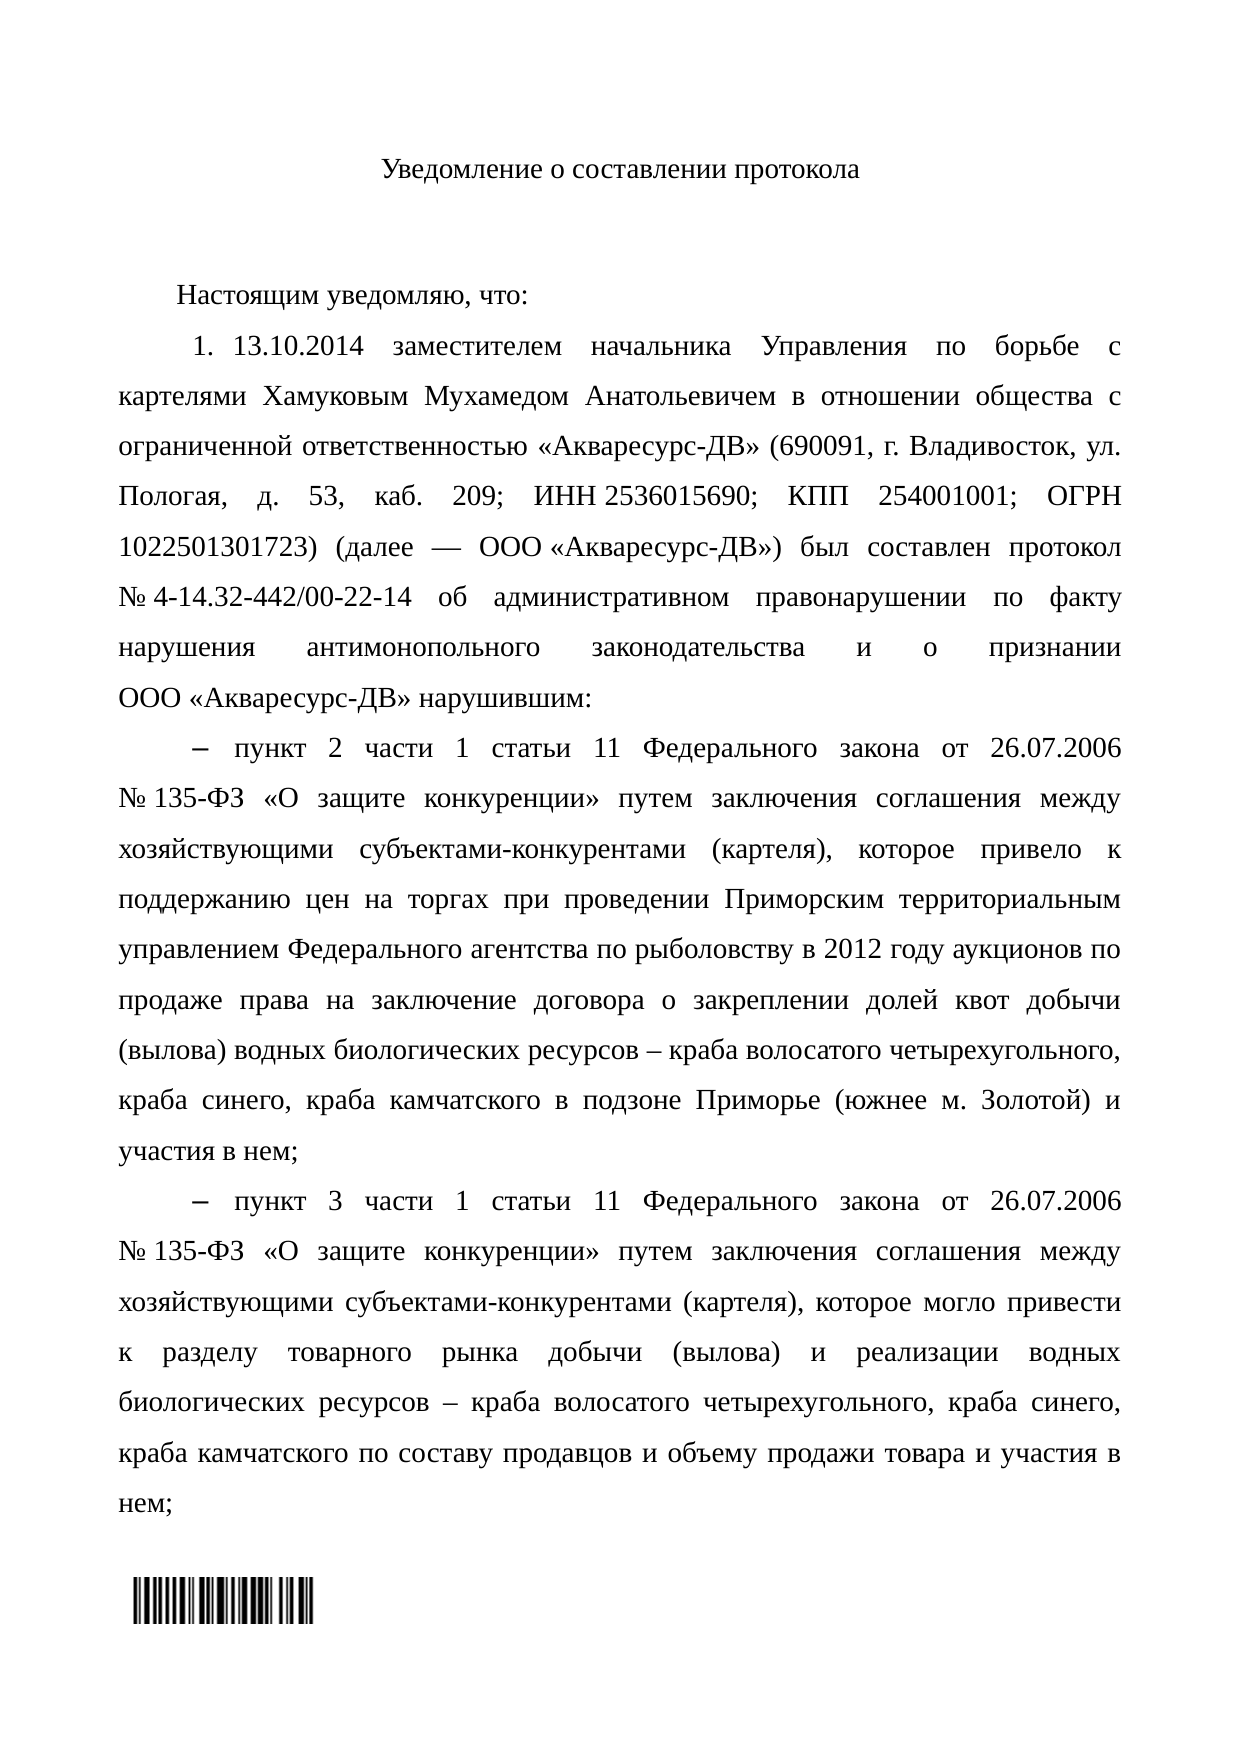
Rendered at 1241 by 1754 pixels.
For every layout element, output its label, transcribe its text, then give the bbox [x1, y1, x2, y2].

text Уведомление о составлении протокола [118, 152, 1122, 185]
picture [118, 1577, 331, 1624]
list пункт 2 части 1 статьи 11 Федерального закона от 26.07.2006 № 135-ФЗ «О защите конкуренции» путем заключения соглашения между хозяйствующими субъектами-конкурентами (картеля), которое привело к поддержанию цен на торгах при проведении Приморским территориальным управлением Федерального агентства по рыболовству в 2012 году аукционов по продаже права на заключение договора о закреплении долей квот добычи (вылова) водных биологических ресурсов – краба волосатого четырехугольного, краба синего, краба камчатского в подзоне Приморье (южнее м. Золотой) и участия в нем; [118, 730, 1122, 1166]
list 13.10.2014 заместителем начальника Управления по борьбе с картелями Хамуковым Мухамедом Анатольевичем в отношении общества с ограниченной ответственностью «Акваресурс-ДВ» (690091, г. Владивосток, ул. Пологая, д. 53, каб. 209; ИНН 2536015690; КПП 254001001; ОГРН 1022501301723) (далее — ООО «Акваресурс-ДВ») был составлен протокол № 4-14.32-442/00-22-14 об административном правонарушении по факту нарушения антимонопольного законодательства и о признании ООО «Акваресурс-ДВ» нарушившим: [118, 328, 1122, 713]
list пункт 3 части 1 статьи 11 Федерального закона от 26.07.2006 № 135-ФЗ «О защите конкуренции» путем заключения соглашения между хозяйствующими субъектами-конкурентами (картеля), которое могло привести к разделу товарного рынка добычи (вылова) и реализации водных биологических ресурсов – краба волосатого четырехугольного, краба синего, краба камчатского по составу продавцов и объему продажи товара и участия в нем; [118, 1183, 1122, 1518]
text Настоящим уведомляю, что: [118, 277, 1122, 311]
